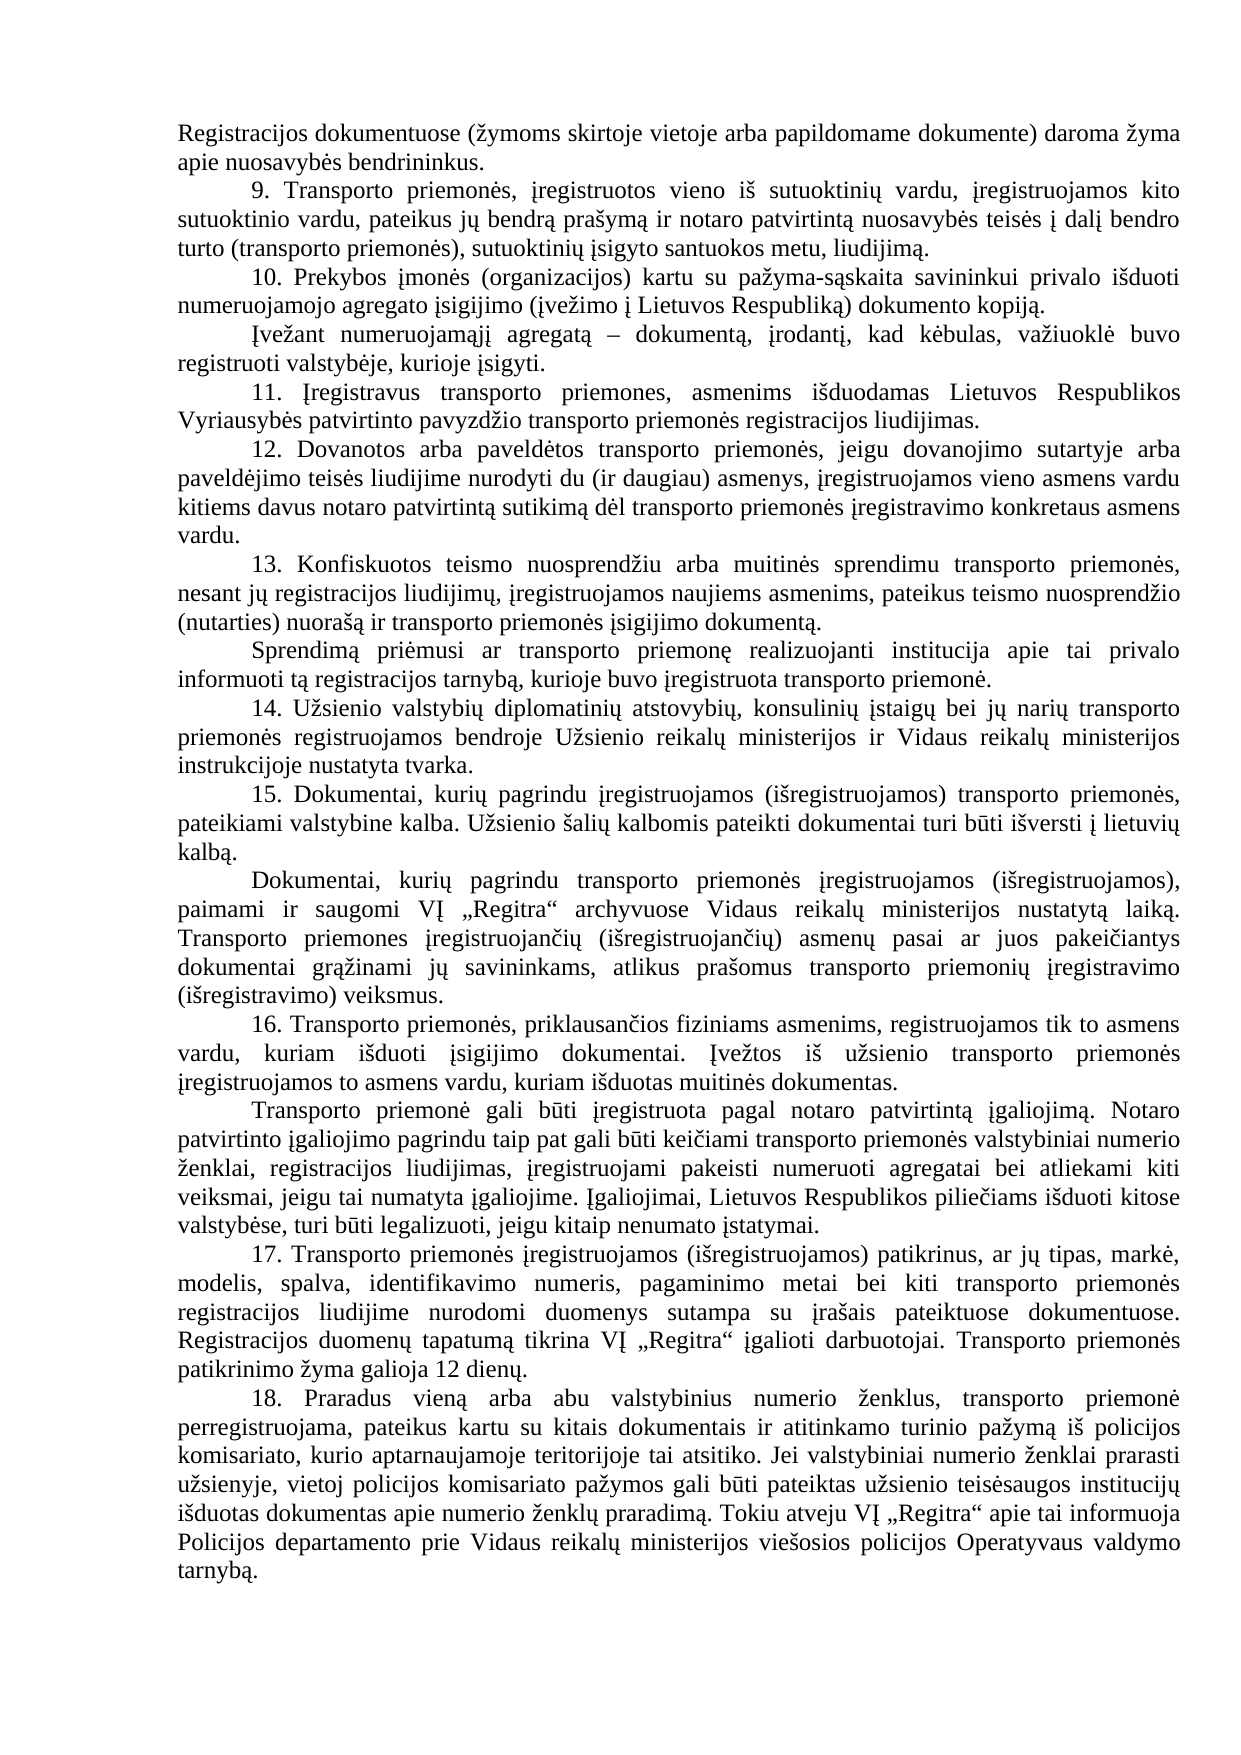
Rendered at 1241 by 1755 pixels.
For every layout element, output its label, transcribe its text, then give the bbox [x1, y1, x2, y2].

text 9. Transporto priemonės, įregistruotos vieno iš sutuoktinių vardu, įregistruojamos kito sutuoktinio vardu, pateikus jų bendrą prašymą ir notaro patvirtintą nuosavybės teisės į dalį bendro turto (transporto priemonės), sutuoktinių įsigyto santuokos metu, liudijimą. [177, 176, 1181, 262]
text 14. Užsienio valstybių diplomatinių atstovybių, konsulinių įstaigų bei jų narių transporto priemonės registruojamos bendroje Užsienio reikalų ministerijos ir Vidaus reikalų ministerijos instrukcijoje nustatyta tvarka. [177, 693, 1181, 779]
text 17. Transporto priemonės įregistruojamos (išregistruojamos) patikrinus, ar jų tipas, markė, modelis, spalva, identifikavimo numeris, pagaminimo metai bei kiti transporto priemonės registracijos liudijime nurodomi duomenys sutampa su įrašais pateiktuose dokumentuose. Registracijos duomenų tapatumą tikrina VĮ „Regitra“ įgalioti darbuotojai. Transporto priemonės patikrinimo žyma galioja 12 dienų. [177, 1239, 1181, 1383]
text 11. Įregistravus transporto priemones, asmenims išduodamas Lietuvos Respublikos Vyriausybės patvirtinto pavyzdžio transporto priemonės registracijos liudijimas. [177, 377, 1181, 434]
text Sprendimą priėmusi ar transporto priemonę realizuojanti institucija apie tai privalo informuoti tą registracijos tarnybą, kurioje buvo įregistruota transporto priemonė. [177, 636, 1181, 693]
text 15. Dokumentai, kurių pagrindu įregistruojamos (išregistruojamos) transporto priemonės, pateikiami valstybine kalba. Užsienio šalių kalbomis pateikti dokumentai turi būti išversti į lietuvių kalbą. [177, 779, 1181, 866]
text 18. Praradus vieną arba abu valstybinius numerio ženklus, transporto priemonė perregistruojama, pateikus kartu su kitais dokumentais ir atitinkamo turinio pažymą iš policijos komisariato, kurio aptarnaujamoje teritorijoje tai atsitiko. Jei valstybiniai numerio ženklai prarasti užsienyje, vietoj policijos komisariato pažymos gali būti pateiktas užsienio teisėsaugos institucijų išduotas dokumentas apie numerio ženklų praradimą. Tokiu atveju VĮ „Regitra“ apie tai informuoja Policijos departamento prie Vidaus reikalų ministerijos viešosios policijos Operatyvaus valdymo tarnybą. [177, 1383, 1181, 1584]
text Įvežant numeruojamąjį agregatą – dokumentą, įrodantį, kad kėbulas, važiuoklė buvo registruoti valstybėje, kurioje įsigyti. [177, 319, 1181, 377]
text Dokumentai, kurių pagrindu transporto priemonės įregistruojamos (išregistruojamos), paimami ir saugomi VĮ „Regitra“ archyvuose Vidaus reikalų ministerijos nustatytą laiką. Transporto priemones įregistruojančių (išregistruojančių) asmenų pasai ar juos pakeičiantys dokumentai grąžinami jų savininkams, atlikus prašomus transporto priemonių įregistravimo (išregistravimo) veiksmus. [177, 866, 1181, 1009]
text 10. Prekybos įmonės (organizacijos) kartu su pažyma-sąskaita savininkui privalo išduoti numeruojamojo agregato įsigijimo (įvežimo į Lietuvos Respubliką) dokumento kopiją. [177, 262, 1181, 319]
text Registracijos dokumentuose (žymoms skirtoje vietoje arba papildomame dokumente) daroma žyma apie nuosavybės bendrininkus. [177, 118, 1181, 176]
text Transporto priemonė gali būti įregistruota pagal notaro patvirtintą įgaliojimą. Notaro patvirtinto įgaliojimo pagrindu taip pat gali būti keičiami transporto priemonės valstybiniai numerio ženklai, registracijos liudijimas, įregistruojami pakeisti numeruoti agregatai bei atliekami kiti veiksmai, jeigu tai numatyta įgaliojime. Įgaliojimai, Lietuvos Respublikos piliečiams išduoti kitose valstybėse, turi būti legalizuoti, jeigu kitaip nenumato įstatymai. [177, 1096, 1181, 1239]
text 12. Dovanotos arba paveldėtos transporto priemonės, jeigu dovanojimo sutartyje arba paveldėjimo teisės liudijime nurodyti du (ir daugiau) asmenys, įregistruojamos vieno asmens vardu kitiems davus notaro patvirtintą sutikimą dėl transporto priemonės įregistravimo konkretaus asmens vardu. [177, 434, 1181, 549]
text 13. Konfiskuotos teismo nuosprendžiu arba muitinės sprendimu transporto priemonės, nesant jų registracijos liudijimų, įregistruojamos naujiems asmenims, pateikus teismo nuosprendžio (nutarties) nuorašą ir transporto priemonės įsigijimo dokumentą. [177, 549, 1181, 636]
text 16. Transporto priemonės, priklausančios fiziniams asmenims, registruojamos tik to asmens vardu, kuriam išduoti įsigijimo dokumentai. Įvežtos iš užsienio transporto priemonės įregistruojamos to asmens vardu, kuriam išduotas muitinės dokumentas. [177, 1009, 1181, 1096]
